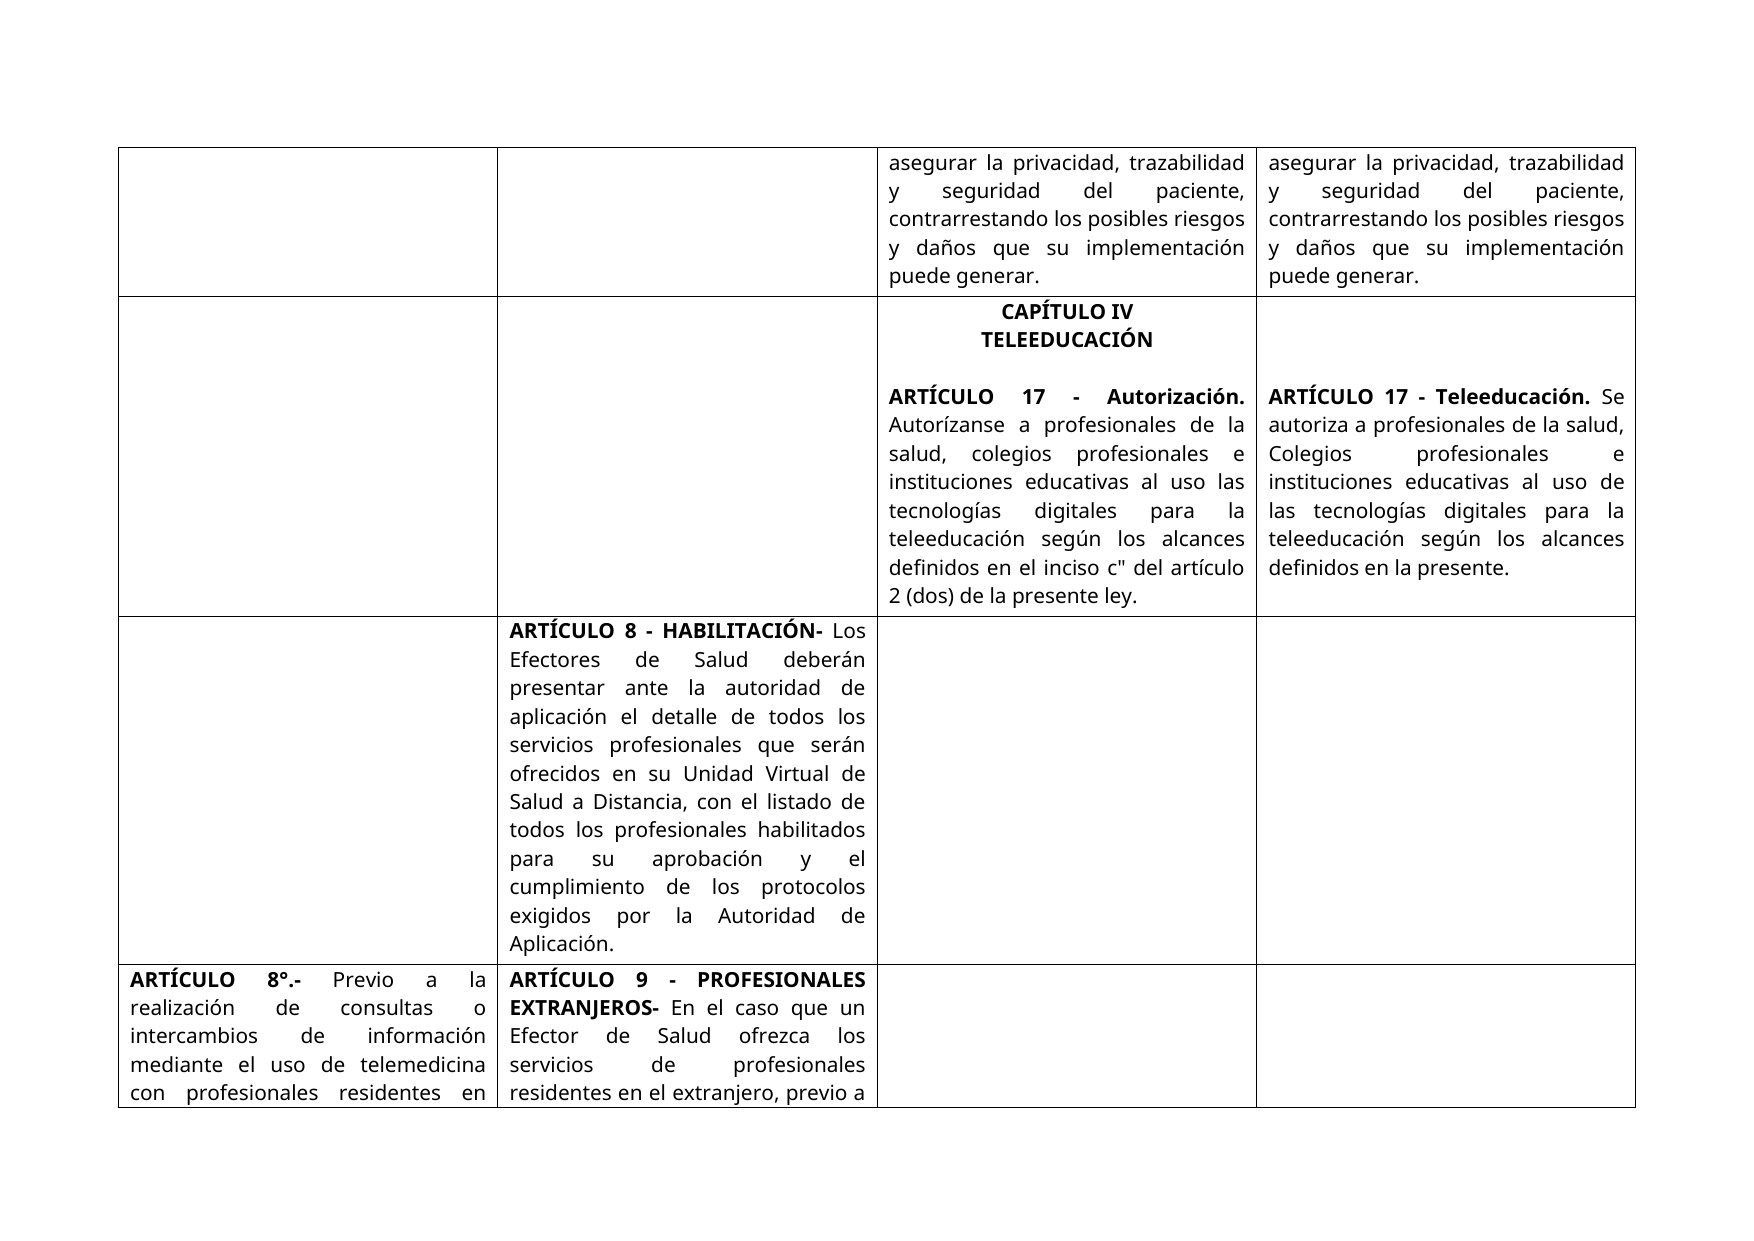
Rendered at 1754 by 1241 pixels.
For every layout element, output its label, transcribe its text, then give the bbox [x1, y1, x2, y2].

table_cell [878, 965, 1256, 1107]
table_cell [1257, 617, 1635, 964]
table_cell [119, 297, 497, 616]
table_cell ARTÍCULO 9 - PROFESIONALES EXTRANJEROS- En el caso que un Efector de Salud ofrezca los servicios de profesionales residentes en el extranjero, previo a [498, 965, 877, 1107]
table_cell CAPÍTULO IV TELEEDUCACIÓN ARTÍCULO 17 - Autorización. Autorízanse a profesionales de la salud, colegios profesionales e instituciones educativas al uso las tecnologías digitales para la teleeducación según los alcances definidos en el inciso c" del artículo 2 (dos) de la presente ley. [878, 297, 1256, 616]
table_cell ARTÍCULO 17 - Teleeducación. Se autoriza a profesionales de la salud, Colegios profesionales e instituciones educativas al uso de las tecnologías digitales para la teleeducación según los alcances definidos en la presente. [1257, 297, 1635, 616]
table_cell [119, 617, 497, 964]
table_cell [498, 148, 877, 296]
table_cell [878, 617, 1256, 964]
table_cell asegurar la privacidad, trazabilidad y seguridad del paciente, contrarrestando los posibles riesgos y daños que su implementación puede generar. [1257, 148, 1635, 296]
table_cell [119, 148, 497, 296]
table_cell asegurar la privacidad, trazabilidad y seguridad del paciente, contrarrestando los posibles riesgos y daños que su implementación puede generar. [878, 148, 1256, 296]
table_cell ARTÍCULO 8 - HABILITACIÓN- Los Efectores de Salud deberán presentar ante la autoridad de aplicación el detalle de todos los servicios profesionales que serán ofrecidos en su Unidad Virtual de Salud a Distancia, con el listado de todos los profesionales habilitados para su aprobación y el cumplimiento de los protocolos exigidos por la Autoridad de Aplicación. [498, 617, 877, 964]
table_cell ARTÍCULO 8°.- Previo a la realización de consultas o intercambios de información mediante el uso de telemedicina con profesionales residentes en [119, 965, 497, 1107]
table_cell [1257, 965, 1635, 1107]
table_cell [498, 297, 877, 616]
